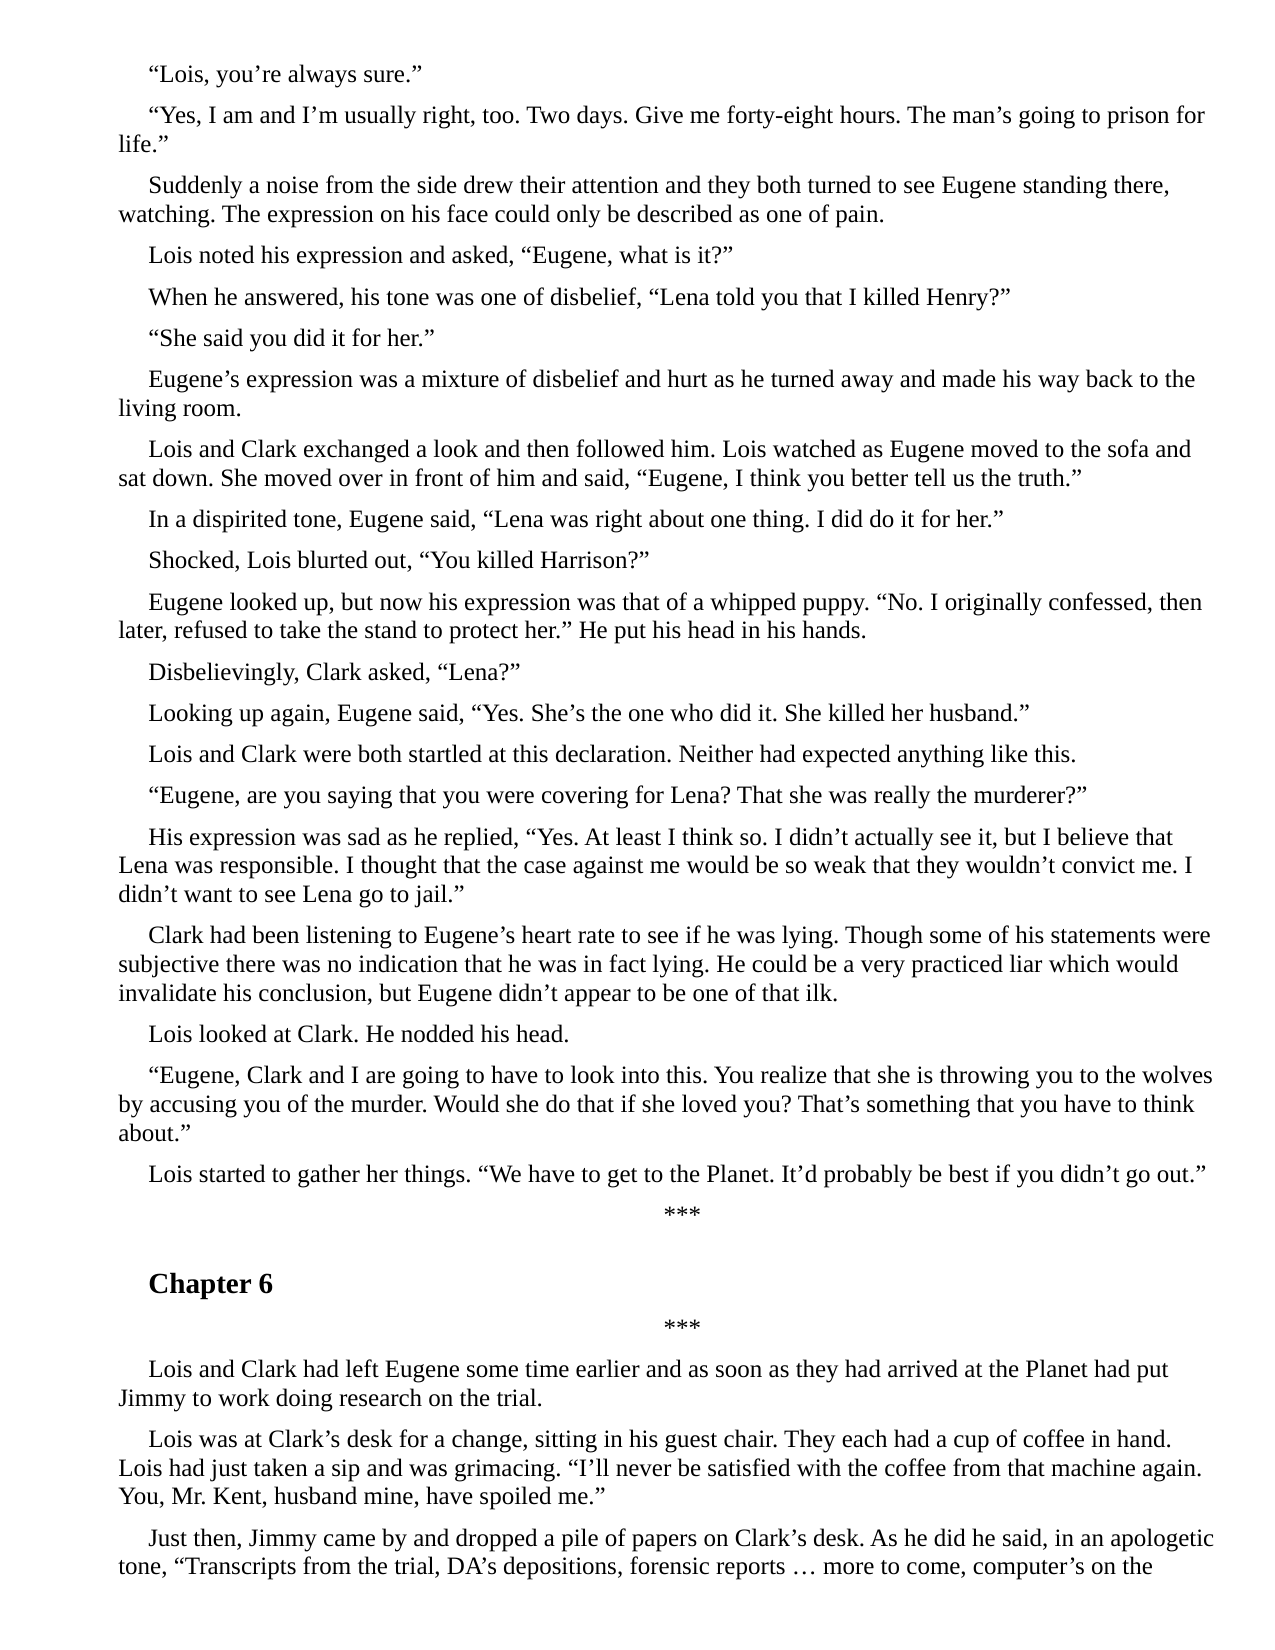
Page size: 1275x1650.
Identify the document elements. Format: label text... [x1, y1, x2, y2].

text When he answered, his tone was one of disbelief, “Lena told you that I killed Henry?” [118, 282, 1216, 310]
text Lois noted his expression and asked, “Eugene, what is it?” [118, 240, 1216, 269]
subtitle Chapter 6 [118, 1267, 1216, 1300]
text *** [118, 1200, 1216, 1229]
text In a dispirited tone, Eugene said, “Lena was right about one thing. I did do it for her.” [118, 504, 1216, 533]
text “Eugene, are you saying that you were covering for Lena? That she was really the murderer?” [118, 780, 1216, 809]
text “Yes, I am and I’m usually right, too. Two days. Give me forty-eight hours. The man’s going to prison for life.” [118, 100, 1216, 158]
text Shocked, Lois blurted out, “You killed Harrison?” [118, 545, 1216, 574]
text Clark had been listening to Eugene’s heart rate to see if he was lying. Though some of his statements were subjective there was no indication that he was in fact lying. He could be a very practiced liar which would invalidate his conclusion, but Eugene didn’t appear to be one of that ilk. [118, 920, 1216, 1007]
text Eugene looked up, but now his expression was that of a whipped puppy. “No. I originally confessed, then later, refused to take the stand to protect her.” He put his head in his hands. [118, 587, 1216, 644]
text Lois and Clark exchanged a look and then followed him. Lois watched as Eugene moved to the sofa and sat down. She moved over in front of him and said, “Eugene, I think you better tell us the truth.” [118, 434, 1216, 492]
text Suddenly a noise from the side drew their attention and they both turned to see Eugene standing there, watching. The expression on his face could only be described as one of pain. [118, 170, 1216, 228]
text “She said you did it for her.” [118, 323, 1216, 352]
text Lois and Clark were both startled at this declaration. Neither had expected anything like this. [118, 739, 1216, 768]
text “Lois, you’re always sure.” [118, 59, 1216, 88]
text *** [118, 1313, 1216, 1341]
text His expression was sad as he replied, “Yes. At least I think so. I didn’t actually see it, but I believe that Lena was responsible. I thought that the case against me would be so weak that they wouldn’t convict me. I didn’t want to see Lena go to jail.” [118, 822, 1216, 908]
text Just then, Jimmy came by and dropped a pile of papers on Clark’s desk. As he did he said, in an apologetic tone, “Transcripts from the trial, DA’s depositions, forensic reports … more to come, computer’s on the [118, 1523, 1216, 1580]
text Eugene’s expression was a mixture of disbelief and hurt as he turned away and made his way back to the living room. [118, 364, 1216, 422]
text Looking up again, Eugene said, “Yes. She’s the one who did it. She killed her husband.” [118, 698, 1216, 727]
text “Eugene, Clark and I are going to have to look into this. You realize that she is throwing you to the wolves by accusing you of the murder. Would she do that if she loved you? That’s something that you have to think about.” [118, 1060, 1216, 1147]
text Lois was at Clark’s desk for a change, sitting in his guest chair. They each had a cup of coffee in hand. Lois had just taken a sip and was grimacing. “I’ll never be satisfied with the coffee from that machine again. You, Mr. Kent, husband mine, have spoiled me.” [118, 1424, 1216, 1510]
text Lois and Clark had left Eugene some time earlier and as soon as they had arrived at the Planet had put Jimmy to work doing research on the trial. [118, 1354, 1216, 1411]
text Lois started to gather her things. “We have to get to the Planet. It’d probably be best if you didn’t go out.” [118, 1159, 1216, 1188]
text Disbelievingly, Clark asked, “Lena?” [118, 657, 1216, 685]
text Lois looked at Clark. He nodded his head. [118, 1019, 1216, 1048]
